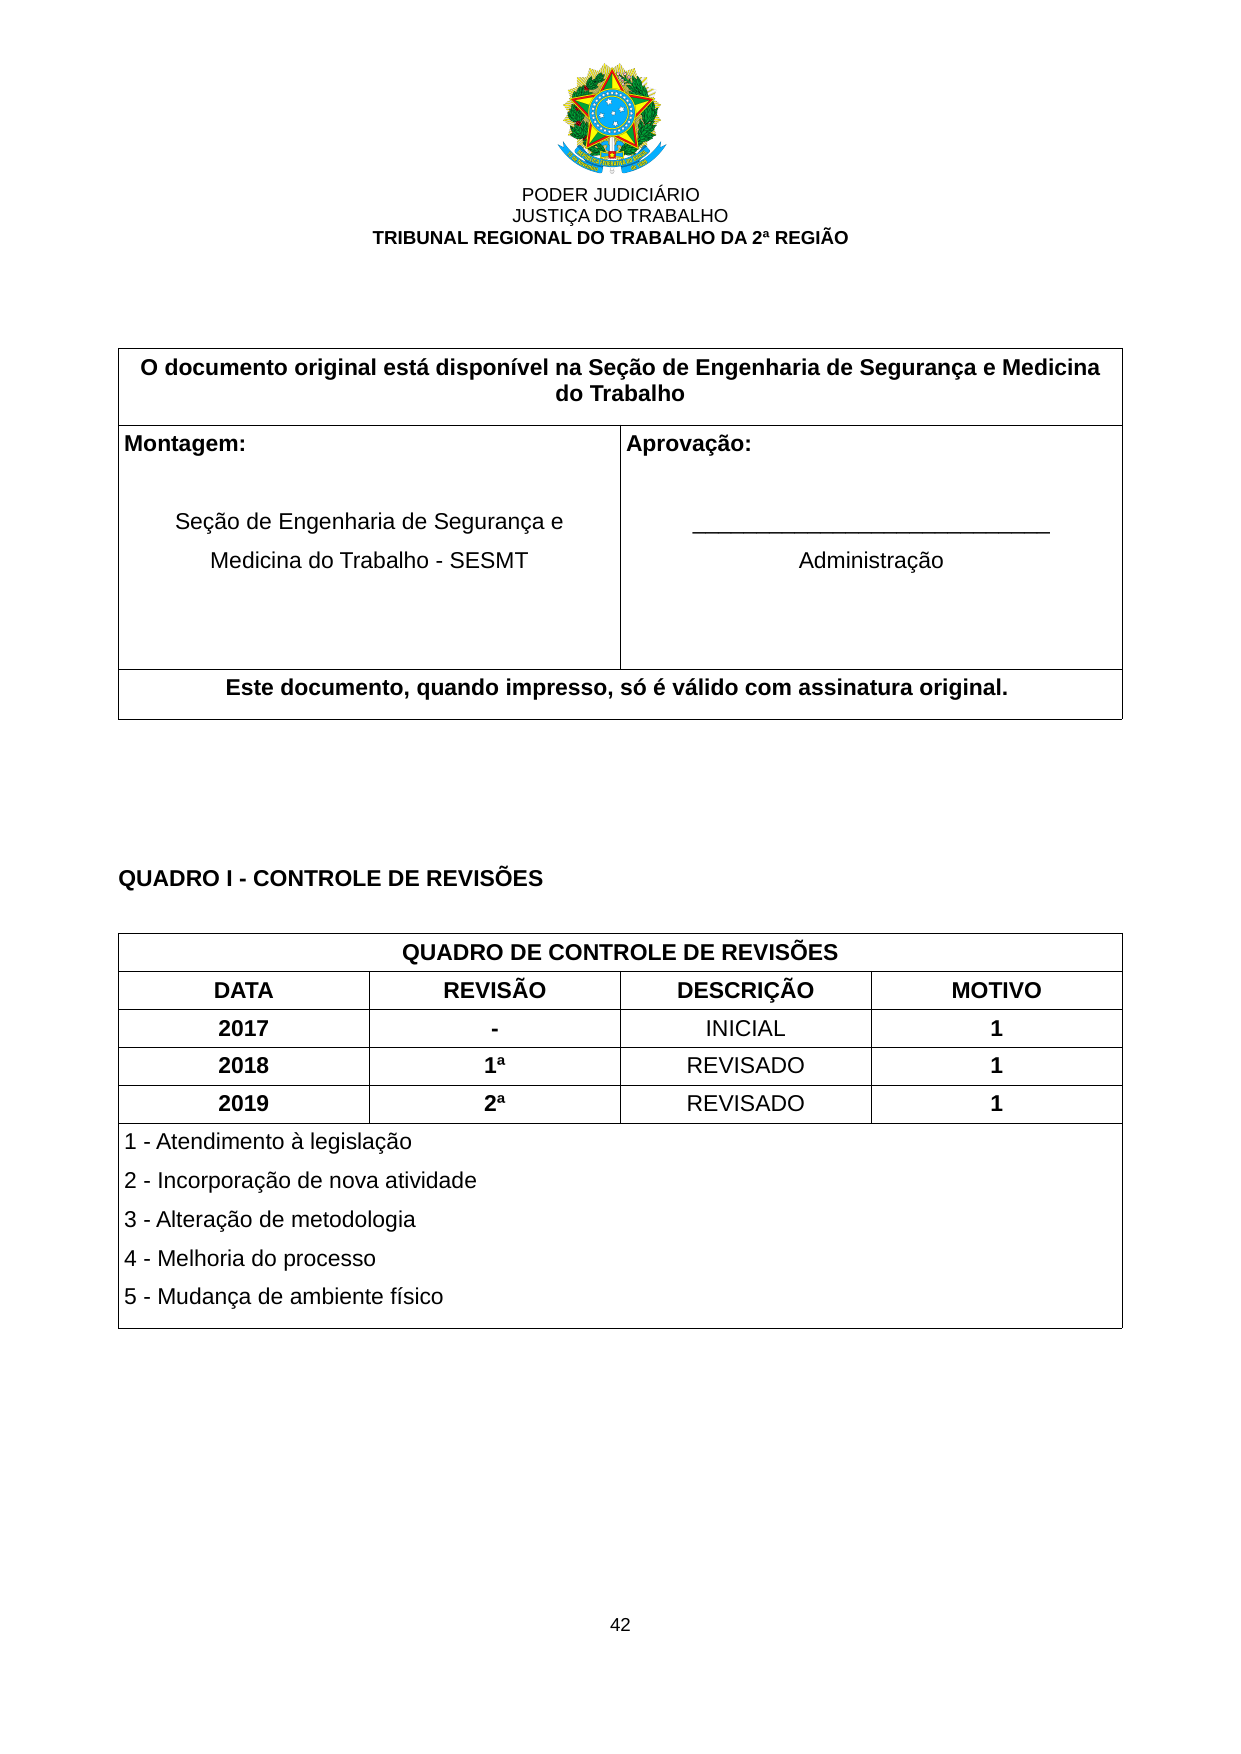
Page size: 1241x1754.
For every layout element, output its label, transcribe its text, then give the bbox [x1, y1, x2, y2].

table_cell 2018 [119, 1048, 369, 1084]
table_cell REVISADO [621, 1086, 871, 1122]
table_cell DESCRIÇÃO [621, 972, 871, 1009]
table_cell INICIAL [621, 1010, 871, 1047]
table_cell 2019 [119, 1086, 369, 1122]
table_cell 1ª [370, 1048, 620, 1084]
table_cell MOTIVO [872, 972, 1122, 1009]
table_cell 2ª [370, 1086, 620, 1122]
table_cell REVISÃO [370, 972, 620, 1009]
table_header O documento original está disponível na Seção de Engenharia de Segurança e Medicina do Trabalho [119, 349, 1122, 424]
table_cell 1 [872, 1086, 1122, 1122]
table_cell 2017 [119, 1010, 369, 1047]
table_cell 1 [872, 1048, 1122, 1084]
table_cell DATA [119, 972, 369, 1009]
table_cell - [370, 1010, 620, 1047]
table_cell Aprovação: ____________________________ Administração [621, 426, 1122, 668]
subtitle QUADRO I - CONTROLE DE REVISÕES [118, 865, 1122, 892]
table_header QUADRO DE CONTROLE DE REVISÕES [119, 934, 1122, 971]
table_cell 1 - Atendimento à legislação 2 - Incorporação de nova atividade 3 - Alteração de metodologia 4 - Melhoria do processo 5 - Mudança de ambiente físico [119, 1124, 1122, 1328]
table_cell 1 [872, 1010, 1122, 1047]
table_cell Montagem: Seção de Engenharia de Segurança e Medicina do Trabalho - SESMT [119, 426, 620, 668]
table_cell REVISADO [621, 1048, 871, 1084]
table_cell Este documento, quando impresso, só é válido com assinatura original. [119, 670, 1122, 719]
